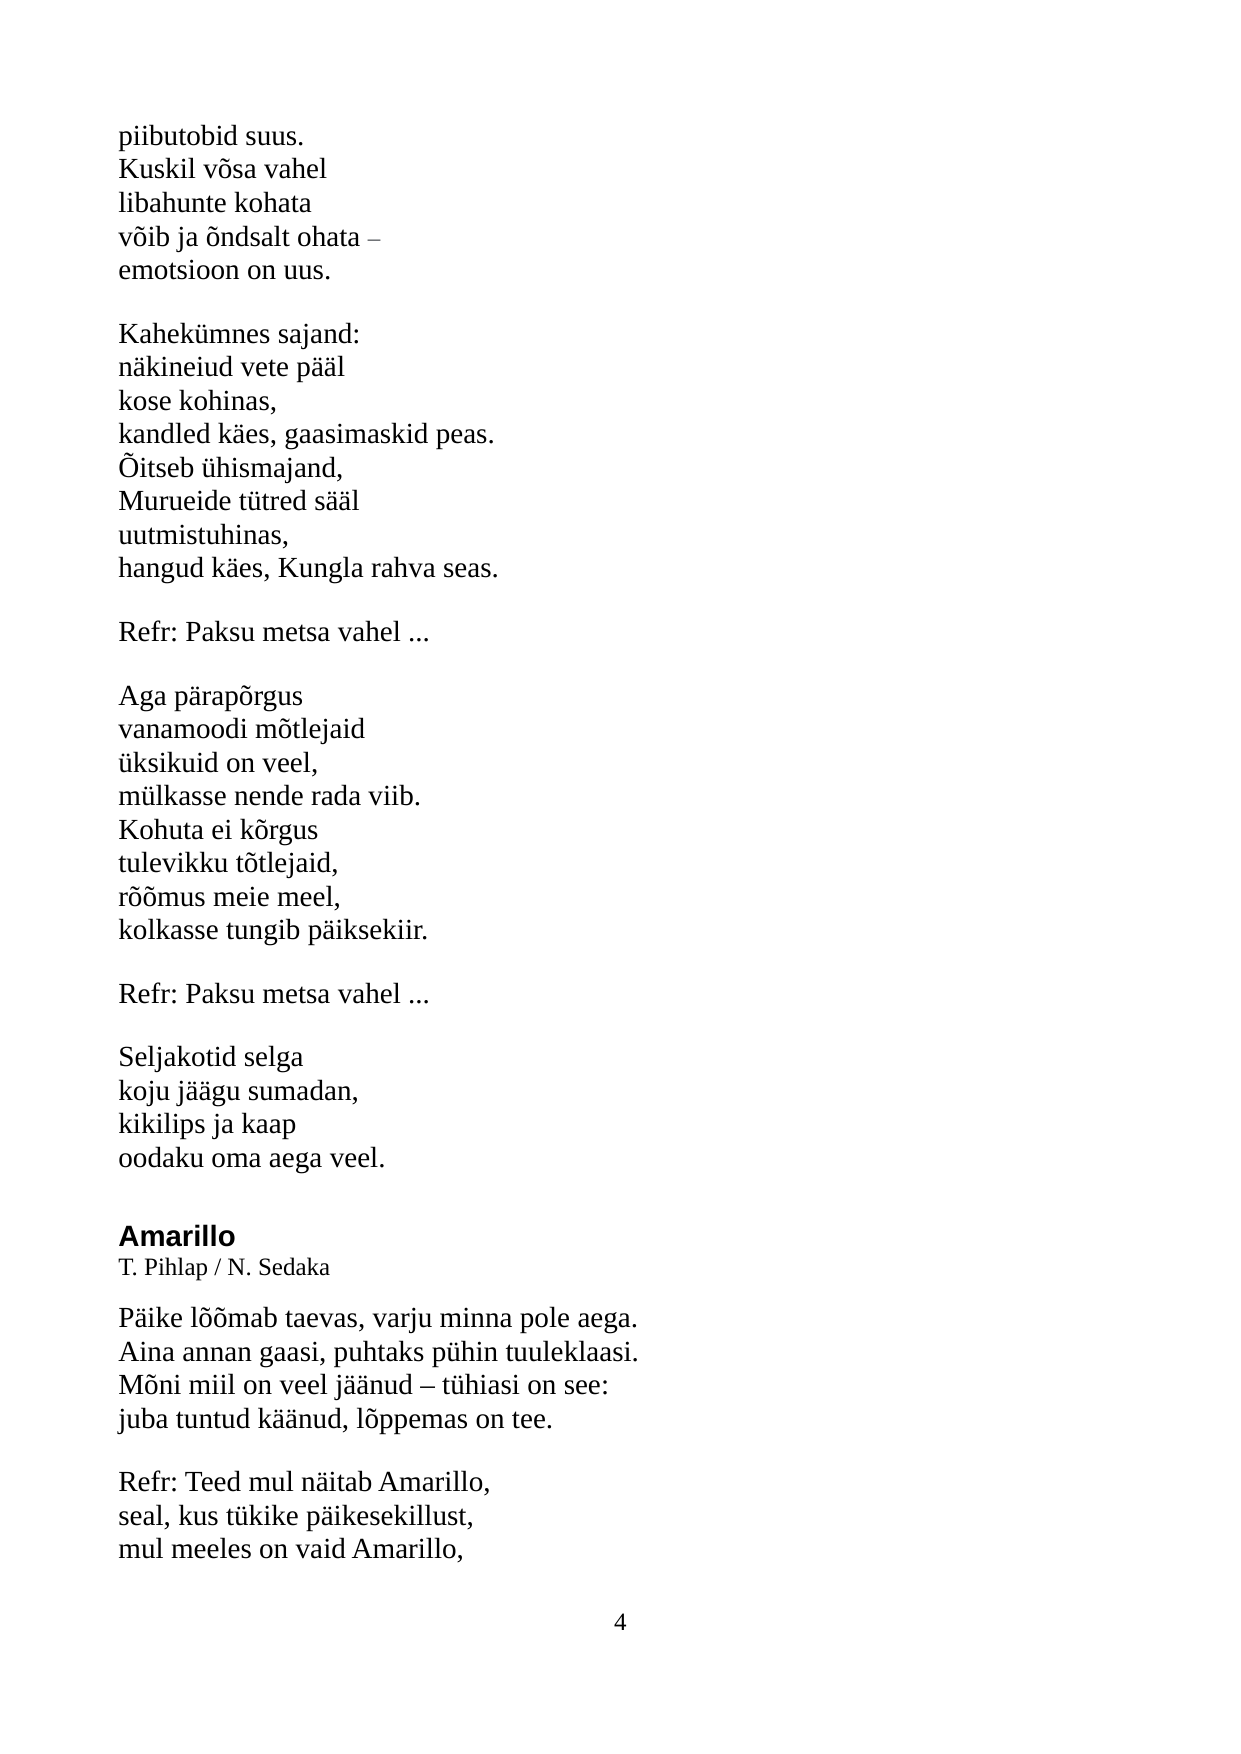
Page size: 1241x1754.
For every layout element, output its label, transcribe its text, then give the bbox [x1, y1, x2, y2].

text Kahekümnes sajand: näkineiud vete pääl kose kohinas, kandled käes, gaasimaskid peas. Õitseb ühismajand, Murueide tütred sääl uutmistuhinas, hangud käes, Kungla rahva seas. [118, 316, 1122, 584]
text T. Pihlap / N. Sedaka [118, 1252, 1122, 1281]
subtitle Amarillo [118, 1219, 1122, 1252]
text Seljakotid selga koju jäägu sumadan, kikilips ja kaap oodaku oma aega veel. [118, 1039, 1122, 1174]
text Refr: Teed mul näitab Amarillo, seal, kus tükike päikesekillust, mul meeles on vaid Amarillo, [118, 1464, 1122, 1565]
text piibutobid suus. Kuskil võsa vahel libahunte kohata võib ja õndsalt ohata – emotsioon on uus. [118, 118, 1122, 286]
text Refr: Paksu metsa vahel ... [118, 976, 1122, 1009]
text Aga pärapõrgus vanamoodi mõtlejaid üksikuid on veel, mülkasse nende rada viib. Kohuta ei kõrgus tulevikku tõtlejaid, rõõmus meie meel, kolkasse tungib päiksekiir. [118, 678, 1122, 946]
text Refr: Paksu metsa vahel ... [118, 614, 1122, 648]
text Päike lõõmab taevas, varju minna pole aega. Aina annan gaasi, puhtaks pühin tuuleklaasi. Mõni miil on veel jäänud – tühiasi on see: juba tuntud käänud, lõppemas on tee. [118, 1300, 1122, 1434]
